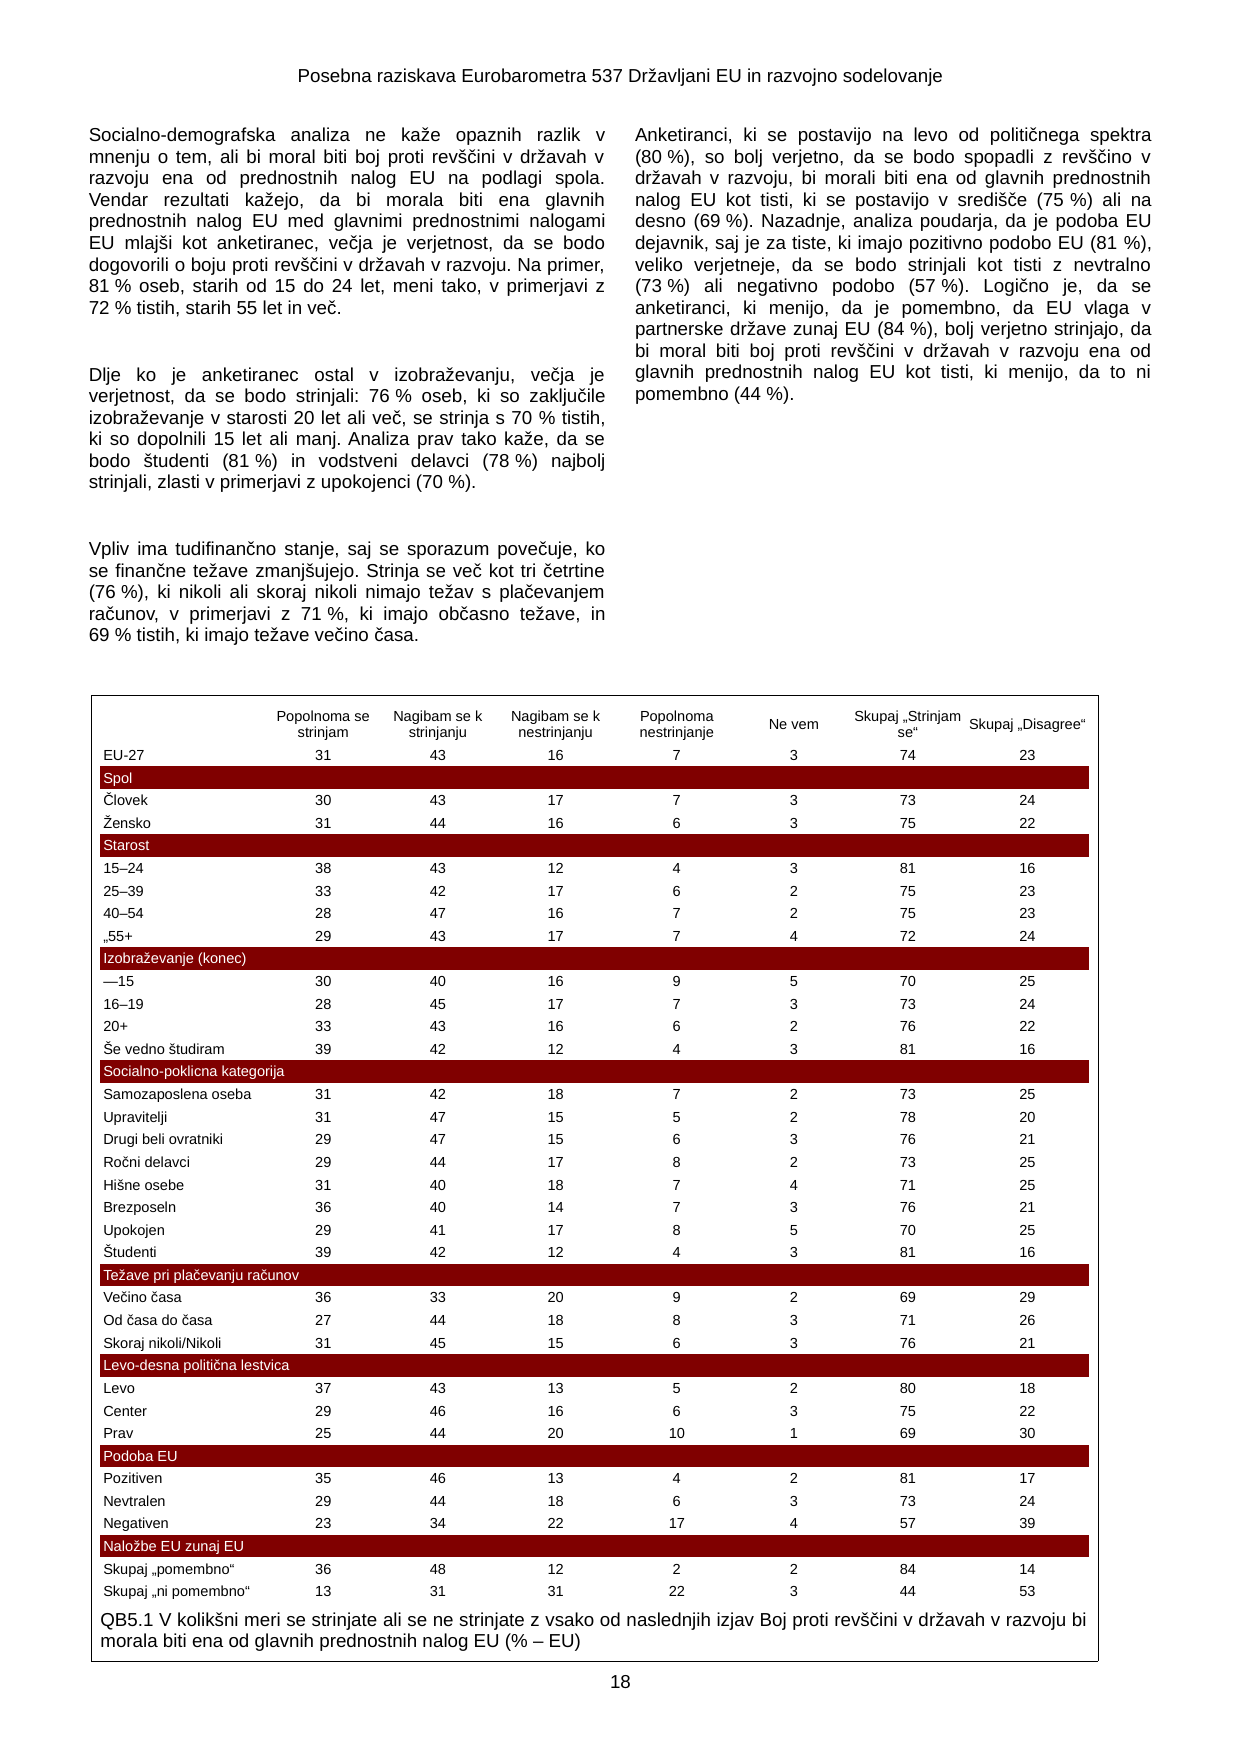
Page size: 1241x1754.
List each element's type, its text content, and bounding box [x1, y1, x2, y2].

table_cell 30 [265, 789, 381, 812]
table_cell Ročni delavci [100, 1151, 265, 1173]
table_cell 12 [495, 1241, 616, 1264]
table_cell [265, 834, 381, 857]
table_cell 44 [381, 1422, 495, 1444]
table_cell 24 [965, 1490, 1089, 1512]
table_cell 3 [737, 1399, 850, 1422]
table_cell 39 [265, 1038, 381, 1060]
table_cell 2 [737, 1286, 850, 1309]
table_cell 20 [495, 1422, 616, 1444]
table_cell 3 [737, 744, 850, 766]
table_cell 29 [265, 1128, 381, 1151]
table_cell Drugi beli ovratniki [100, 1128, 265, 1151]
table_cell [850, 766, 965, 789]
table_cell 4 [616, 1241, 737, 1264]
table_cell 16 [965, 1038, 1089, 1060]
table_cell [381, 766, 495, 789]
table_cell 16 [495, 812, 616, 834]
table_cell 28 [265, 993, 381, 1015]
table_cell 40 [381, 970, 495, 992]
table_cell Starost [100, 834, 265, 857]
table_cell 42 [381, 1083, 495, 1105]
table_cell 47 [381, 902, 495, 924]
table_cell 30 [965, 1422, 1089, 1444]
table_cell 36 [265, 1196, 381, 1218]
table_cell 73 [850, 1151, 965, 1173]
table_cell 29 [965, 1286, 1089, 1309]
table_cell 16 [965, 1241, 1089, 1264]
table_cell 39 [265, 1241, 381, 1264]
table_cell „55+ [100, 925, 265, 947]
table_cell 6 [616, 1128, 737, 1151]
table_cell [495, 766, 616, 789]
table_cell 17 [495, 879, 616, 902]
table_cell Izobraževanje (konec) [100, 947, 495, 970]
table_cell 38 [265, 857, 381, 879]
table_cell Hišne osebe [100, 1173, 265, 1196]
table_cell 76 [850, 1015, 965, 1038]
table_cell 3 [737, 812, 850, 834]
table_cell 20 [965, 1105, 1089, 1128]
table_cell 14 [965, 1558, 1089, 1580]
table_cell 12 [495, 857, 616, 879]
table_cell Prav [100, 1422, 265, 1444]
table_header Nagibam se k nestrinjanju [495, 704, 616, 744]
table_cell 2 [737, 902, 850, 924]
table_cell 2 [737, 1083, 850, 1105]
table_cell 31 [265, 1105, 381, 1128]
table_cell 22 [495, 1512, 616, 1535]
table_cell 14 [495, 1196, 616, 1218]
table_cell [381, 834, 495, 857]
table_cell 20 [495, 1286, 616, 1309]
table_cell 2 [737, 1377, 850, 1399]
table_cell [965, 947, 1089, 970]
table_cell 72 [850, 925, 965, 947]
table_cell Upravitelji [100, 1105, 265, 1128]
table_cell Brezposeln [100, 1196, 265, 1218]
table_cell 15 [495, 1331, 616, 1354]
table_cell 12 [495, 1558, 616, 1580]
table_cell 43 [381, 857, 495, 879]
table_header Skupaj „Strinjam se“ [850, 704, 965, 744]
table_cell 25 [965, 1173, 1089, 1196]
table_cell 46 [381, 1399, 495, 1422]
table_cell 31 [265, 744, 381, 766]
table_cell 43 [381, 925, 495, 947]
table_cell 26 [965, 1309, 1089, 1331]
table_cell Levo [100, 1377, 265, 1399]
table_cell [965, 1060, 1089, 1083]
table_cell 7 [616, 789, 737, 812]
table_cell 41 [381, 1219, 495, 1241]
table_cell 78 [850, 1105, 965, 1128]
table_cell 7 [616, 744, 737, 766]
text Anketiranci, ki se postavijo na levo od političnega spektra (80 %), so bolj verjetno, da se bodo spopadli z revščino v državah v razvoju, bi morali biti ena od glavnih prednostnih nalog EU kot tisti, ki se postavijo v središče (75 %) ali na desno (69 %). Nazadnje, analiza poudarja, da je podoba EU dejavnik, saj je za tiste, ki imajo pozitivno podobo EU (81 %), veliko verjetneje, da se bodo strinjali kot tisti z nevtralno (73 %) ali negativno podobo (57 %). Logično je, da se anketiranci, ki menijo, da je pomembno, da EU vlaga v partnerske države zunaj EU (84 %), bolj verjetno strinjajo, da bi moral biti boj proti revščini v državah v razvoju ena od glavnih prednostnih nalog EU kot tisti, ki menijo, da to ni pomembno (44 %). [635, 124, 1152, 404]
table_cell 42 [381, 1038, 495, 1060]
table_cell 24 [965, 925, 1089, 947]
table_cell Večino časa [100, 1286, 265, 1309]
table_cell 8 [616, 1309, 737, 1331]
table_cell 17 [616, 1512, 737, 1535]
table_cell [850, 1060, 965, 1083]
table_cell 17 [495, 993, 616, 1015]
text Socialno-demografska analiza ne kaže opaznih razlik v mnenju o tem, ali bi moral biti boj proti revščini v državah v razvoju ena od prednostnih nalog EU na podlagi spola. Vendar rezultati kažejo, da bi morala biti ena glavnih prednostnih nalog EU med glavnimi prednostnimi nalogami EU mlajši kot anketiranec, večja je verjetnost, da se bodo dogovorili o boju proti revščini v državah v razvoju. Na primer, 81 % oseb, starih od 15 do 24 let, meni tako, v primerjavi z 72 % tistih, starih 55 let in več. [88, 124, 605, 318]
table_cell 9 [616, 970, 737, 992]
table_cell 22 [965, 1399, 1089, 1422]
text [92, 696, 1098, 1661]
table_cell [850, 834, 965, 857]
table_cell [737, 834, 850, 857]
table_cell 23 [965, 879, 1089, 902]
table_cell 7 [616, 925, 737, 947]
table_cell 16 [495, 1399, 616, 1422]
table_cell 75 [850, 902, 965, 924]
table_cell 24 [965, 789, 1089, 812]
table_cell 73 [850, 1490, 965, 1512]
table_cell 2 [737, 879, 850, 902]
table_cell Skupaj „pomembno“ [100, 1558, 265, 1580]
table_cell 31 [495, 1580, 616, 1603]
table_cell 3 [737, 1580, 850, 1603]
table_cell 3 [737, 1490, 850, 1512]
table_cell 75 [850, 879, 965, 902]
table_cell 4 [616, 1038, 737, 1060]
table_cell Skupaj „ni pomembno“ [100, 1580, 265, 1603]
table_cell 3 [737, 1331, 850, 1354]
table_cell 3 [737, 1128, 850, 1151]
table_cell 76 [850, 1331, 965, 1354]
table_header [100, 704, 265, 744]
text QB5.1 V kolikšni meri se strinjate ali se ne strinjate z vsako od naslednjih izjav Boj proti revščini v državah v razvoju bi morala biti ena od glavnih prednostnih nalog EU (% – EU) [100, 1609, 1089, 1652]
table_cell 76 [850, 1128, 965, 1151]
table_cell 16–19 [100, 993, 265, 1015]
table_cell 3 [737, 993, 850, 1015]
table_cell 73 [850, 993, 965, 1015]
table_cell 33 [381, 1286, 495, 1309]
table_cell 24 [965, 993, 1089, 1015]
table_cell Še vedno študiram [100, 1038, 265, 1060]
table_cell 20+ [100, 1015, 265, 1038]
table_cell 21 [965, 1331, 1089, 1354]
table_cell 4 [737, 1512, 850, 1535]
table_cell 33 [265, 1015, 381, 1038]
table_cell 45 [381, 993, 495, 1015]
table_cell Študenti [100, 1241, 265, 1264]
table_cell [616, 766, 737, 789]
table_cell 13 [495, 1377, 616, 1399]
table_cell Samozaposlena oseba [100, 1083, 265, 1105]
table_cell 44 [381, 812, 495, 834]
table_cell Spol [100, 766, 265, 789]
table_cell 17 [495, 789, 616, 812]
table_cell 3 [737, 1038, 850, 1060]
table_cell 75 [850, 812, 965, 834]
table_cell 69 [850, 1422, 965, 1444]
table_cell 8 [616, 1219, 737, 1241]
table_cell Levo-desna politična lestvica [100, 1354, 1089, 1377]
table_cell 5 [737, 1219, 850, 1241]
table_cell 28 [265, 902, 381, 924]
table_cell [965, 1264, 1089, 1286]
table_cell 42 [381, 1241, 495, 1264]
table_cell 31 [265, 1083, 381, 1105]
table_cell 6 [616, 879, 737, 902]
table_cell 36 [265, 1558, 381, 1580]
table_cell 74 [850, 744, 965, 766]
table_cell [737, 1060, 850, 1083]
table_cell 46 [381, 1467, 495, 1490]
table_header Skupaj „Disagree“ [965, 704, 1089, 744]
table_cell 25 [965, 1219, 1089, 1241]
table_cell 31 [265, 1173, 381, 1196]
table_cell 27 [265, 1309, 381, 1331]
table_cell 7 [616, 993, 737, 1015]
table_cell [616, 947, 737, 970]
table_cell 30 [265, 970, 381, 992]
table_cell 25–39 [100, 879, 265, 902]
table_cell 18 [495, 1490, 616, 1512]
table_cell 53 [965, 1580, 1089, 1603]
table_cell 75 [850, 1399, 965, 1422]
table_cell 40 [381, 1196, 495, 1218]
table_cell Center [100, 1399, 265, 1422]
table_cell Žensko [100, 812, 265, 834]
table_cell 9 [616, 1286, 737, 1309]
table_cell Podoba EU [100, 1445, 1089, 1467]
table_cell [616, 1060, 737, 1083]
table_cell 48 [381, 1558, 495, 1580]
table_header Popolnoma se strinjam [265, 704, 381, 744]
table_cell 81 [850, 857, 965, 879]
table_cell 15 [495, 1105, 616, 1128]
table_cell —15 [100, 970, 265, 992]
table_cell 6 [616, 1490, 737, 1512]
text Vpliv ima tudifinančno stanje, saj se sporazum povečuje, ko se finančne težave zmanjšujejo. Strinja se več kot tri četrtine (76 %), ki nikoli ali skoraj nikoli nimajo težav s plačevanjem računov, v primerjavi z 71 %, ki imajo občasno težave, in 69 % tistih, ki imajo težave večino časa. [88, 538, 605, 646]
table_cell 43 [381, 1377, 495, 1399]
table_cell 16 [495, 744, 616, 766]
table_cell Naložbe EU zunaj EU [100, 1535, 1089, 1557]
table_cell Negativen [100, 1512, 265, 1535]
table_cell 12 [495, 1038, 616, 1060]
table_cell 2 [737, 1558, 850, 1580]
table_cell 57 [850, 1512, 965, 1535]
table_cell 7 [616, 1083, 737, 1105]
table_cell 18 [495, 1083, 616, 1105]
table_cell [265, 766, 381, 789]
table_cell 73 [850, 1083, 965, 1105]
table_cell 84 [850, 1558, 965, 1580]
table_cell 17 [495, 925, 616, 947]
table_cell 45 [381, 1331, 495, 1354]
table_cell [850, 947, 965, 970]
table_cell 5 [737, 970, 850, 992]
table_cell [616, 834, 737, 857]
table_cell 18 [495, 1309, 616, 1331]
table_cell [737, 947, 850, 970]
table_cell 4 [737, 1173, 850, 1196]
table_cell 23 [265, 1512, 381, 1535]
table_cell 47 [381, 1105, 495, 1128]
table_cell 13 [495, 1467, 616, 1490]
table_cell 29 [265, 925, 381, 947]
table_cell 40–54 [100, 902, 265, 924]
table_cell 25 [965, 970, 1089, 992]
table_cell 69 [850, 1286, 965, 1309]
table_cell 18 [495, 1173, 616, 1196]
table_cell 25 [965, 1083, 1089, 1105]
table_cell 22 [616, 1580, 737, 1603]
table_cell 37 [265, 1377, 381, 1399]
table_cell 29 [265, 1399, 381, 1422]
table_cell 6 [616, 1015, 737, 1038]
table_cell 71 [850, 1309, 965, 1331]
table_cell 22 [965, 812, 1089, 834]
table_cell 2 [737, 1015, 850, 1038]
table_cell [495, 947, 616, 970]
table_cell 22 [965, 1015, 1089, 1038]
table_cell 29 [265, 1490, 381, 1512]
table_cell 17 [965, 1467, 1089, 1490]
table_cell Težave pri plačevanju računov [100, 1264, 850, 1286]
table_cell 4 [616, 857, 737, 879]
table_cell 2 [737, 1151, 850, 1173]
table_cell 29 [265, 1151, 381, 1173]
table_cell Skoraj nikoli/Nikoli [100, 1331, 265, 1354]
table_cell 3 [737, 789, 850, 812]
table_cell 8 [616, 1151, 737, 1173]
table_cell 81 [850, 1038, 965, 1060]
table_cell 7 [616, 902, 737, 924]
table_cell 17 [495, 1219, 616, 1241]
table_cell 16 [495, 970, 616, 992]
table_cell Nevtralen [100, 1490, 265, 1512]
table_cell Človek [100, 789, 265, 812]
table_cell 10 [616, 1422, 737, 1444]
table_cell 2 [737, 1105, 850, 1128]
table_cell 23 [965, 744, 1089, 766]
table_cell 18 [965, 1377, 1089, 1399]
table_cell 16 [495, 1015, 616, 1038]
table_cell 70 [850, 1219, 965, 1241]
table_cell [965, 834, 1089, 857]
table_cell 3 [737, 1241, 850, 1264]
table_cell Od časa do časa [100, 1309, 265, 1331]
table_cell 2 [737, 1467, 850, 1490]
table_header Popolnoma nestrinjanje [616, 704, 737, 744]
table_cell 36 [265, 1286, 381, 1309]
table_cell 7 [616, 1196, 737, 1218]
table_cell 15 [495, 1128, 616, 1151]
table_cell 44 [381, 1490, 495, 1512]
table_cell 17 [495, 1151, 616, 1173]
table_cell 81 [850, 1241, 965, 1264]
table_cell 21 [965, 1128, 1089, 1151]
table_cell 81 [850, 1467, 965, 1490]
table_cell 4 [737, 925, 850, 947]
table_cell 42 [381, 879, 495, 902]
table_cell 21 [965, 1196, 1089, 1218]
table_cell 3 [737, 857, 850, 879]
table_cell 1 [737, 1422, 850, 1444]
table_cell 73 [850, 789, 965, 812]
table_cell Pozitiven [100, 1467, 265, 1490]
table_cell 3 [737, 1309, 850, 1331]
table_cell EU-27 [100, 744, 265, 766]
table_cell 5 [616, 1105, 737, 1128]
table_cell 23 [965, 902, 1089, 924]
table_cell 2 [616, 1558, 737, 1580]
table_cell 43 [381, 789, 495, 812]
table_cell [850, 1264, 965, 1286]
table_cell 44 [381, 1309, 495, 1331]
table_cell 43 [381, 744, 495, 766]
table_cell 39 [965, 1512, 1089, 1535]
table_cell 31 [265, 1331, 381, 1354]
table_cell 29 [265, 1219, 381, 1241]
table_cell 7 [616, 1173, 737, 1196]
table_cell 70 [850, 970, 965, 992]
table_cell 80 [850, 1377, 965, 1399]
table_cell 5 [616, 1377, 737, 1399]
table_cell 16 [495, 902, 616, 924]
table_cell 3 [737, 1196, 850, 1218]
table_cell 76 [850, 1196, 965, 1218]
table_cell 40 [381, 1173, 495, 1196]
table_cell 31 [265, 812, 381, 834]
table_cell 44 [381, 1151, 495, 1173]
table_cell 25 [265, 1422, 381, 1444]
table_cell 25 [965, 1151, 1089, 1173]
table_cell 16 [965, 857, 1089, 879]
table_cell 43 [381, 1015, 495, 1038]
table_cell 4 [616, 1467, 737, 1490]
table_cell 6 [616, 1399, 737, 1422]
table_cell [737, 766, 850, 789]
table_cell 6 [616, 1331, 737, 1354]
table_cell 35 [265, 1467, 381, 1490]
table_cell [495, 834, 616, 857]
table_header Ne vem [737, 704, 850, 744]
table_cell 15–24 [100, 857, 265, 879]
table_cell [965, 766, 1089, 789]
table_cell 44 [850, 1580, 965, 1603]
table_cell 13 [265, 1580, 381, 1603]
table_cell Socialno-poklicna kategorija [100, 1060, 616, 1083]
table_cell 31 [381, 1580, 495, 1603]
table_cell 6 [616, 812, 737, 834]
table_header Nagibam se k strinjanju [381, 704, 495, 744]
table_cell 47 [381, 1128, 495, 1151]
table_cell Upokojen [100, 1219, 265, 1241]
table_cell 34 [381, 1512, 495, 1535]
text Dlje ko je anketiranec ostal v izobraževanju, večja je verjetnost, da se bodo strinjali: 76 % oseb, ki so zaključile izobraževanje v starosti 20 let ali več, se strinja s 70 % tistih, ki so dopolnili 15 let ali manj. Analiza prav tako kaže, da se bodo študenti (81 %) in vodstveni delavci (78 %) najbolj strinjali, zlasti v primerjavi z upokojenci (70 %). [88, 363, 605, 493]
table_cell 33 [265, 879, 381, 902]
table_cell 71 [850, 1173, 965, 1196]
